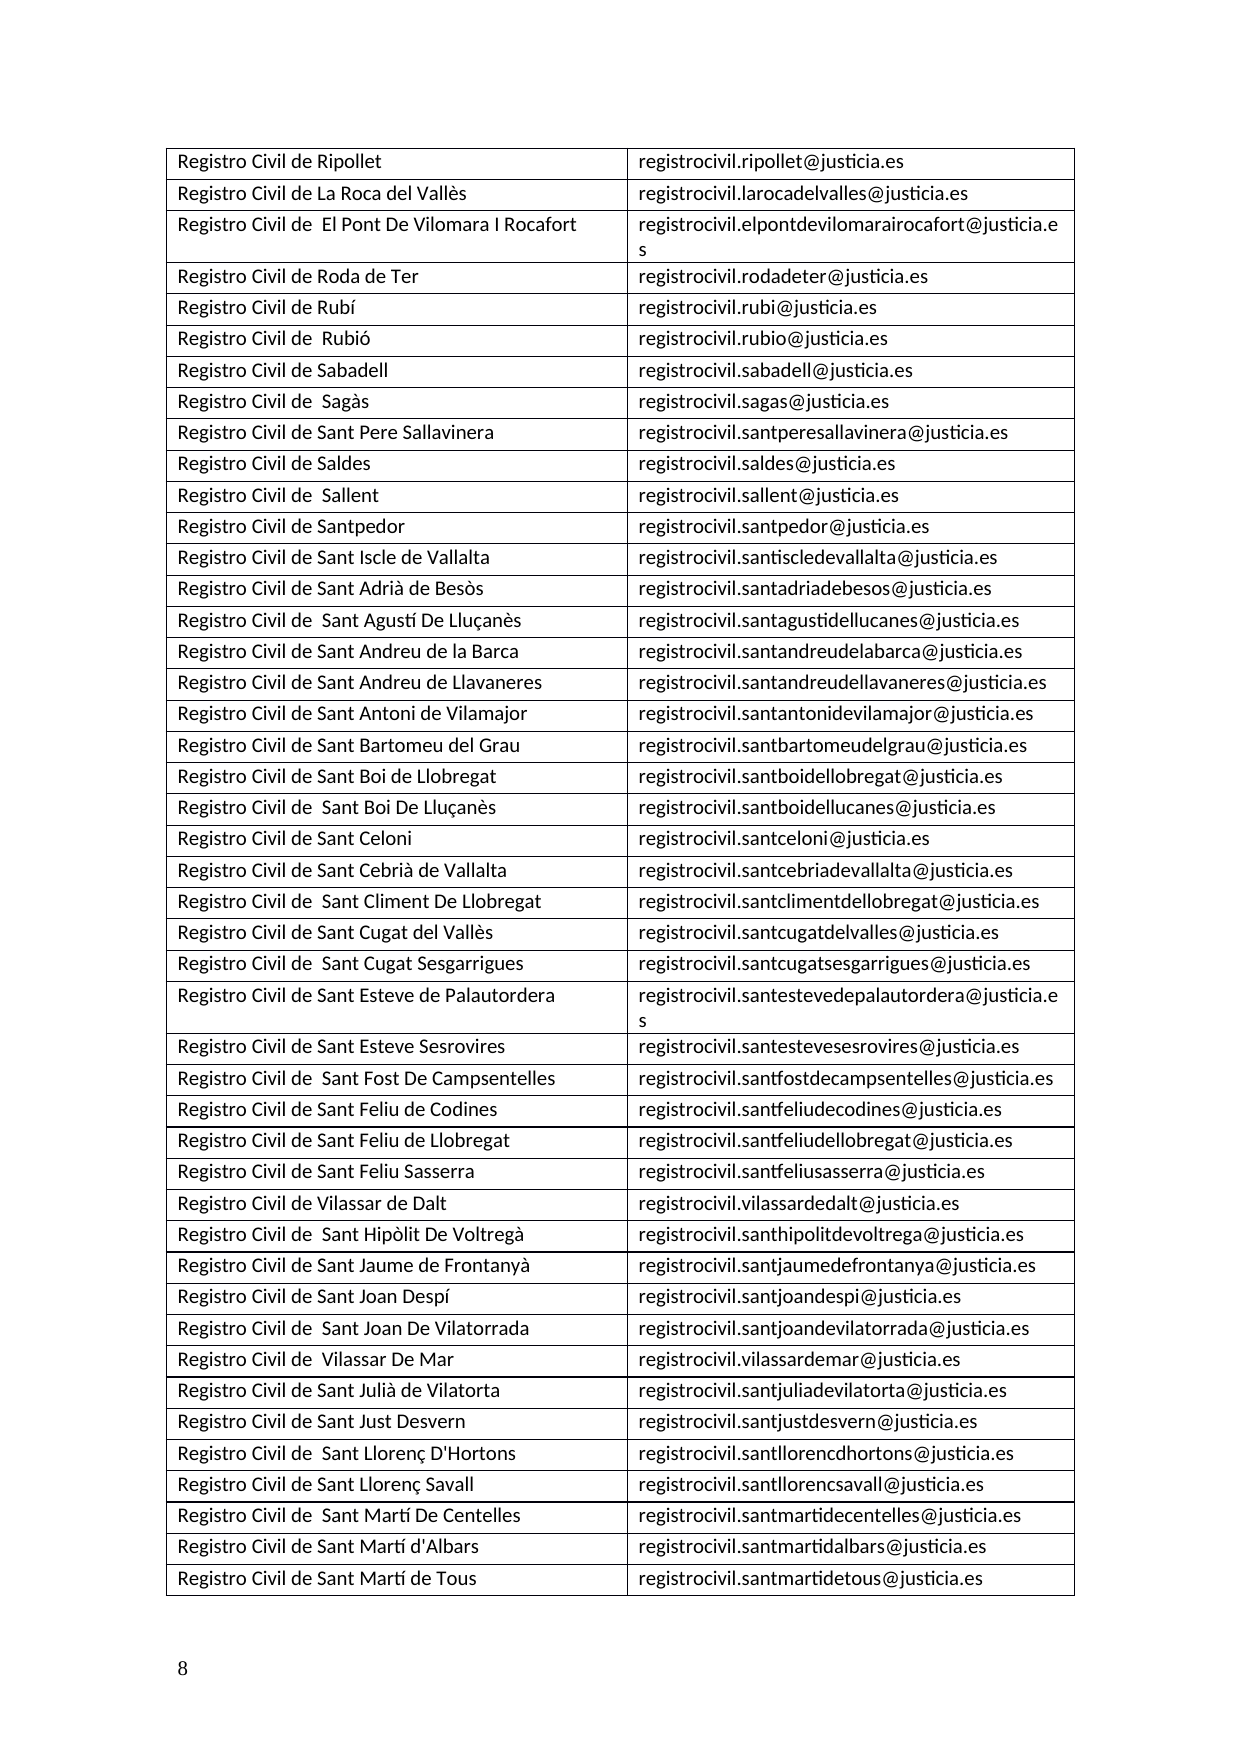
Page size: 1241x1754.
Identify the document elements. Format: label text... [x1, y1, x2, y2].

table_cell registrocivil.santfeliudecodines@justicia.es [628, 1096, 1074, 1126]
table_cell Registro Civil de Sant Llorenç Savall [167, 1471, 627, 1501]
table_cell registrocivil.santbartomeudelgrau@justicia.es [628, 732, 1074, 762]
table_cell registrocivil.santmartidecentelles@justicia.es [628, 1503, 1074, 1533]
table_cell Registro Civil de Sant Andreu de la Barca [167, 638, 627, 668]
table_cell registrocivil.sabadell@justicia.es [628, 357, 1074, 387]
table_cell registrocivil.santmartidalbars@justicia.es [628, 1534, 1074, 1564]
table_cell Registro Civil de Sant Iscle de Vallalta [167, 544, 627, 574]
table_cell Registro Civil de Sabadell [167, 357, 627, 387]
table_cell Registro Civil de Sant Joan Despí [167, 1284, 627, 1314]
table_cell Registro Civil de Sant Andreu de Llavaneres [167, 669, 627, 699]
table_cell registrocivil.santjustdesvern@justicia.es [628, 1409, 1074, 1439]
table_cell Registro Civil de Sant Cebrià de Vallalta [167, 857, 627, 887]
table_cell registrocivil.santjaumedefrontanya@justicia.es [628, 1253, 1074, 1283]
table_cell registrocivil.larocadelvalles@justicia.es [628, 180, 1074, 210]
table_cell registrocivil.santfeliudellobregat@justicia.es [628, 1128, 1074, 1158]
table_cell Registro Civil de Sant Boi De Lluçanès [167, 794, 627, 824]
table_cell Registro Civil de Sant Esteve de Palautordera [167, 982, 627, 1033]
table_cell registrocivil.vilassardemar@justicia.es [628, 1346, 1074, 1376]
table_cell Registro Civil de Sant Martí de Tous [167, 1565, 627, 1595]
table_cell registrocivil.santceloni@justicia.es [628, 826, 1074, 856]
table_cell Registro Civil de Sant Bartomeu del Grau [167, 732, 627, 762]
table_cell Registro Civil de Sant Climent De Llobregat [167, 888, 627, 918]
table_cell registrocivil.sallent@justicia.es [628, 482, 1074, 512]
table_cell Registro Civil de Sagàs [167, 388, 627, 418]
table_cell registrocivil.santcugatdelvalles@justicia.es [628, 919, 1074, 949]
table_cell registrocivil.santcugatsesgarrigues@justicia.es [628, 951, 1074, 981]
table_cell Registro Civil de Sant Pere Sallavinera [167, 419, 627, 449]
table_cell Registro Civil de Sant Antoni de Vilamajor [167, 701, 627, 731]
table_cell Registro Civil de Sallent [167, 482, 627, 512]
table_cell Registro Civil de Sant Cugat Sesgarrigues [167, 951, 627, 981]
table_cell registrocivil.santantonidevilamajor@justicia.es [628, 701, 1074, 731]
table_cell registrocivil.santclimentdellobregat@justicia.es [628, 888, 1074, 918]
table_cell registrocivil.saldes@justicia.es [628, 451, 1074, 481]
table_cell registrocivil.santiscledevallalta@justicia.es [628, 544, 1074, 574]
table_cell Registro Civil de Sant Esteve Sesrovires [167, 1034, 627, 1064]
table_cell Registro Civil de Sant Joan De Vilatorrada [167, 1315, 627, 1345]
table_cell registrocivil.santfeliusasserra@justicia.es [628, 1159, 1074, 1189]
table_cell registrocivil.santllorencsavall@justicia.es [628, 1471, 1074, 1501]
table_cell Registro Civil de Sant Julià de Vilatorta [167, 1378, 627, 1408]
table_cell Registro Civil de La Roca del Vallès [167, 180, 627, 210]
table_cell Registro Civil de El Pont De Vilomara I Rocafort [167, 211, 627, 262]
table_cell Registro Civil de Vilassar De Mar [167, 1346, 627, 1376]
table_cell registrocivil.santestevesesrovires@justicia.es [628, 1034, 1074, 1064]
table_cell Registro Civil de Sant Jaume de Frontanyà [167, 1253, 627, 1283]
table_cell registrocivil.santjuliadevilatorta@justicia.es [628, 1378, 1074, 1408]
table_cell Registro Civil de Sant Feliu de Llobregat [167, 1128, 627, 1158]
table_cell Registro Civil de Rubí [167, 294, 627, 324]
table_cell Registro Civil de Sant Agustí De Lluçanès [167, 607, 627, 637]
table_cell Registro Civil de Rubió [167, 326, 627, 356]
table_cell Registro Civil de Sant Boi de Llobregat [167, 763, 627, 793]
table_cell registrocivil.rubi@justicia.es [628, 294, 1074, 324]
table_cell registrocivil.santagustidellucanes@justicia.es [628, 607, 1074, 637]
table_cell Registro Civil de Sant Just Desvern [167, 1409, 627, 1439]
table_cell registrocivil.santjoandespi@justicia.es [628, 1284, 1074, 1314]
table_cell registrocivil.santboidellucanes@justicia.es [628, 794, 1074, 824]
table_cell registrocivil.santperesallavinera@justicia.es [628, 419, 1074, 449]
table_cell Registro Civil de Sant Martí De Centelles [167, 1503, 627, 1533]
table_cell Registro Civil de Sant Feliu de Codines [167, 1096, 627, 1126]
table_cell registrocivil.santmartidetous@justicia.es [628, 1565, 1074, 1595]
table_cell Registro Civil de Vilassar de Dalt [167, 1190, 627, 1220]
table_cell Registro Civil de Sant Cugat del Vallès [167, 919, 627, 949]
table_cell registrocivil.santandreudellavaneres@justicia.es [628, 669, 1074, 699]
table_cell registrocivil.elpontdevilomarairocafort@justicia.es [628, 211, 1074, 262]
table_cell Registro Civil de Sant Adrià de Besòs [167, 576, 627, 606]
table_cell Registro Civil de Ripollet [167, 149, 627, 179]
table_cell registrocivil.vilassardedalt@justicia.es [628, 1190, 1074, 1220]
table_cell registrocivil.santboidellobregat@justicia.es [628, 763, 1074, 793]
table_cell registrocivil.santcebriadevallalta@justicia.es [628, 857, 1074, 887]
table_cell registrocivil.santandreudelabarca@justicia.es [628, 638, 1074, 668]
table_cell registrocivil.sagas@justicia.es [628, 388, 1074, 418]
table_cell Registro Civil de Sant Llorenç D'Hortons [167, 1440, 627, 1470]
table_cell Registro Civil de Sant Martí d'Albars [167, 1534, 627, 1564]
table_cell Registro Civil de Sant Feliu Sasserra [167, 1159, 627, 1189]
table_cell registrocivil.rodadeter@justicia.es [628, 263, 1074, 293]
table_cell registrocivil.santpedor@justicia.es [628, 513, 1074, 543]
table_cell registrocivil.rubio@justicia.es [628, 326, 1074, 356]
table_cell Registro Civil de Santpedor [167, 513, 627, 543]
table_cell Registro Civil de Saldes [167, 451, 627, 481]
table_cell registrocivil.ripollet@justicia.es [628, 149, 1074, 179]
table_cell registrocivil.santestevedepalautordera@justicia.es [628, 982, 1074, 1033]
table_cell Registro Civil de Sant Fost De Campsentelles [167, 1065, 627, 1095]
table_cell registrocivil.santllorencdhortons@justicia.es [628, 1440, 1074, 1470]
table_cell registrocivil.santhipolitdevoltrega@justicia.es [628, 1221, 1074, 1251]
table_cell Registro Civil de Roda de Ter [167, 263, 627, 293]
table_cell Registro Civil de Sant Celoni [167, 826, 627, 856]
table_cell registrocivil.santfostdecampsentelles@justicia.es [628, 1065, 1074, 1095]
table_cell Registro Civil de Sant Hipòlit De Voltregà [167, 1221, 627, 1251]
table_cell registrocivil.santadriadebesos@justicia.es [628, 576, 1074, 606]
table_cell registrocivil.santjoandevilatorrada@justicia.es [628, 1315, 1074, 1345]
